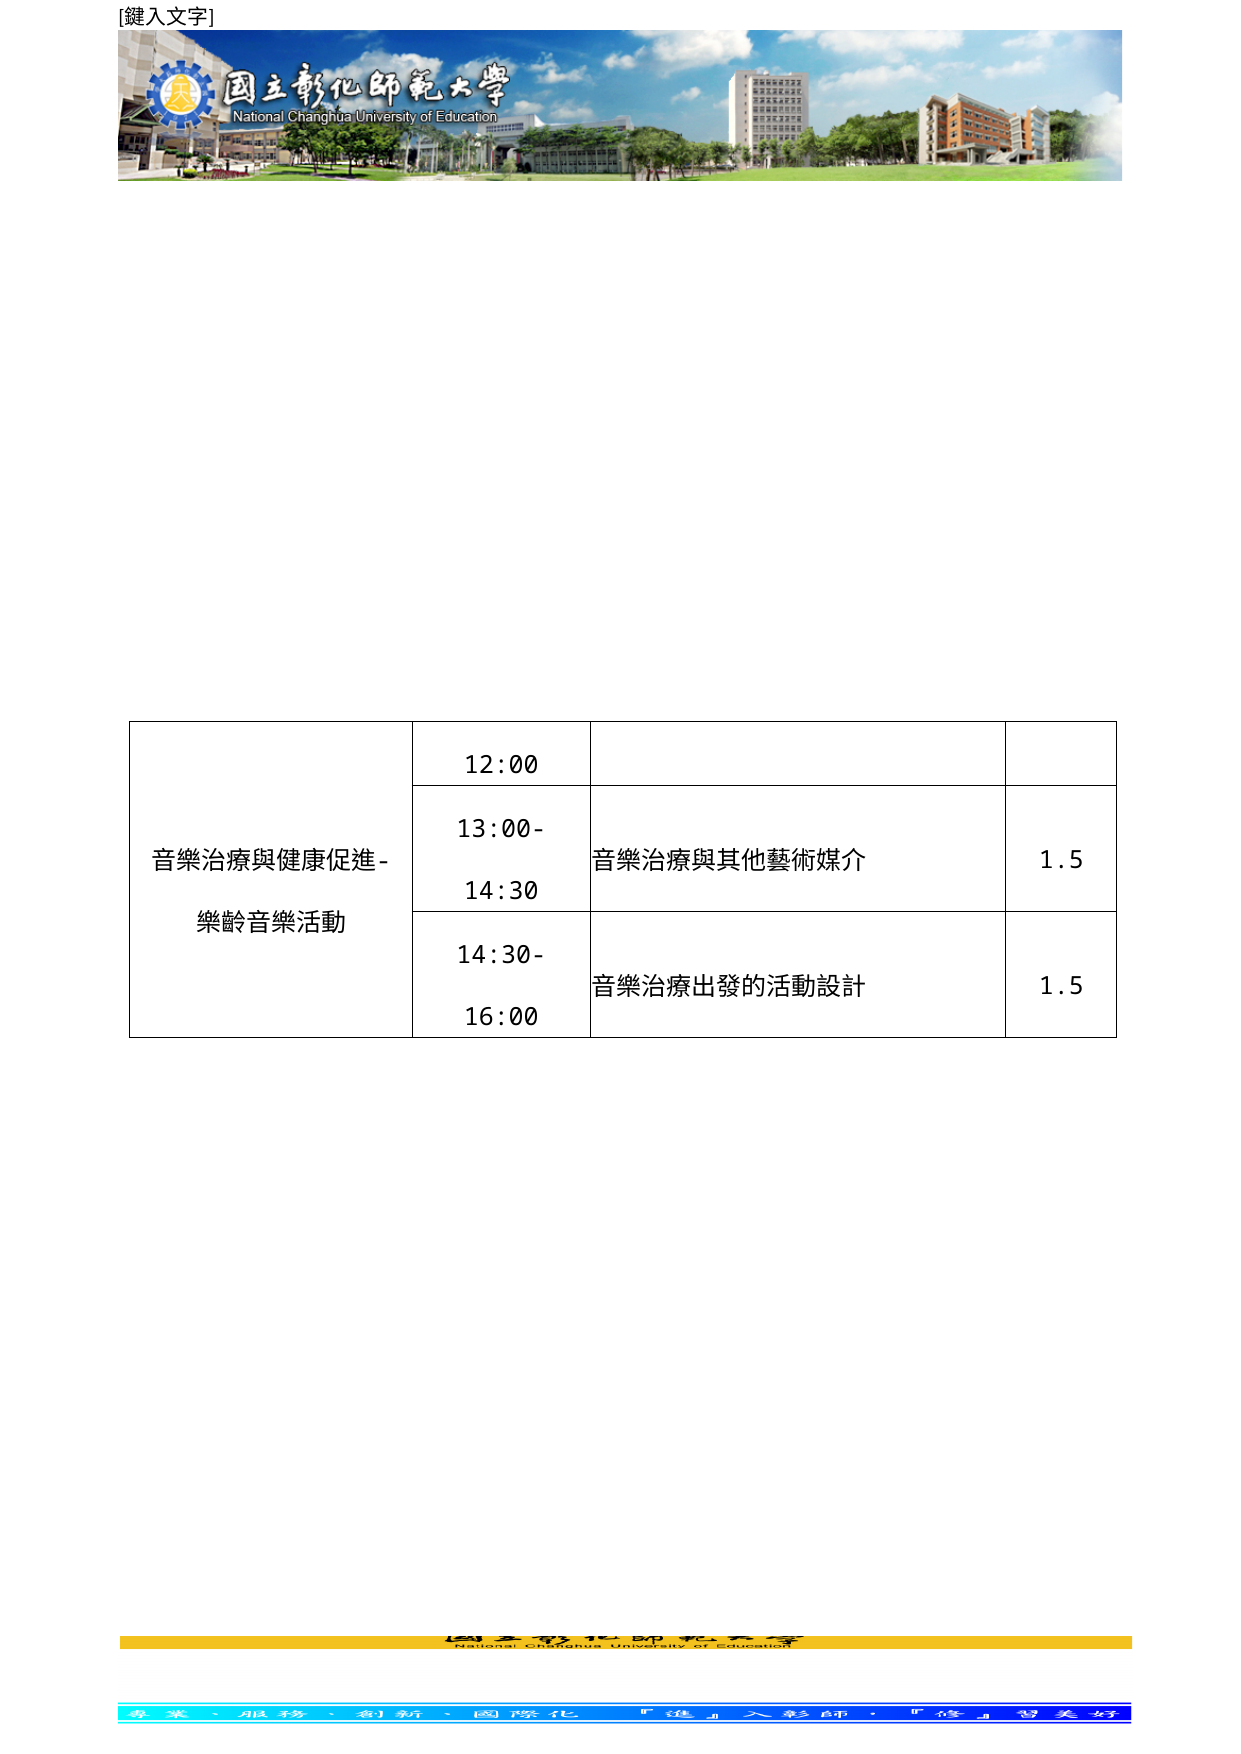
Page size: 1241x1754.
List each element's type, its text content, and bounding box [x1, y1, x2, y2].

table_cell 14:30-16:00 [413, 912, 590, 1037]
table_cell 12:00 [413, 722, 590, 784]
table_cell [591, 722, 1005, 784]
table_cell 1.5 [1006, 786, 1116, 911]
table_cell [1006, 722, 1116, 784]
table_cell 音樂治療與其他藝術媒介 [591, 786, 1005, 911]
table_cell 1.5 [1006, 912, 1116, 1037]
table_cell 音樂治療與健康促進-樂齡音樂活動 [130, 722, 412, 1037]
table_cell 13:00-14:30 [413, 786, 590, 911]
table_cell 音樂治療出發的活動設計 [591, 912, 1005, 1037]
